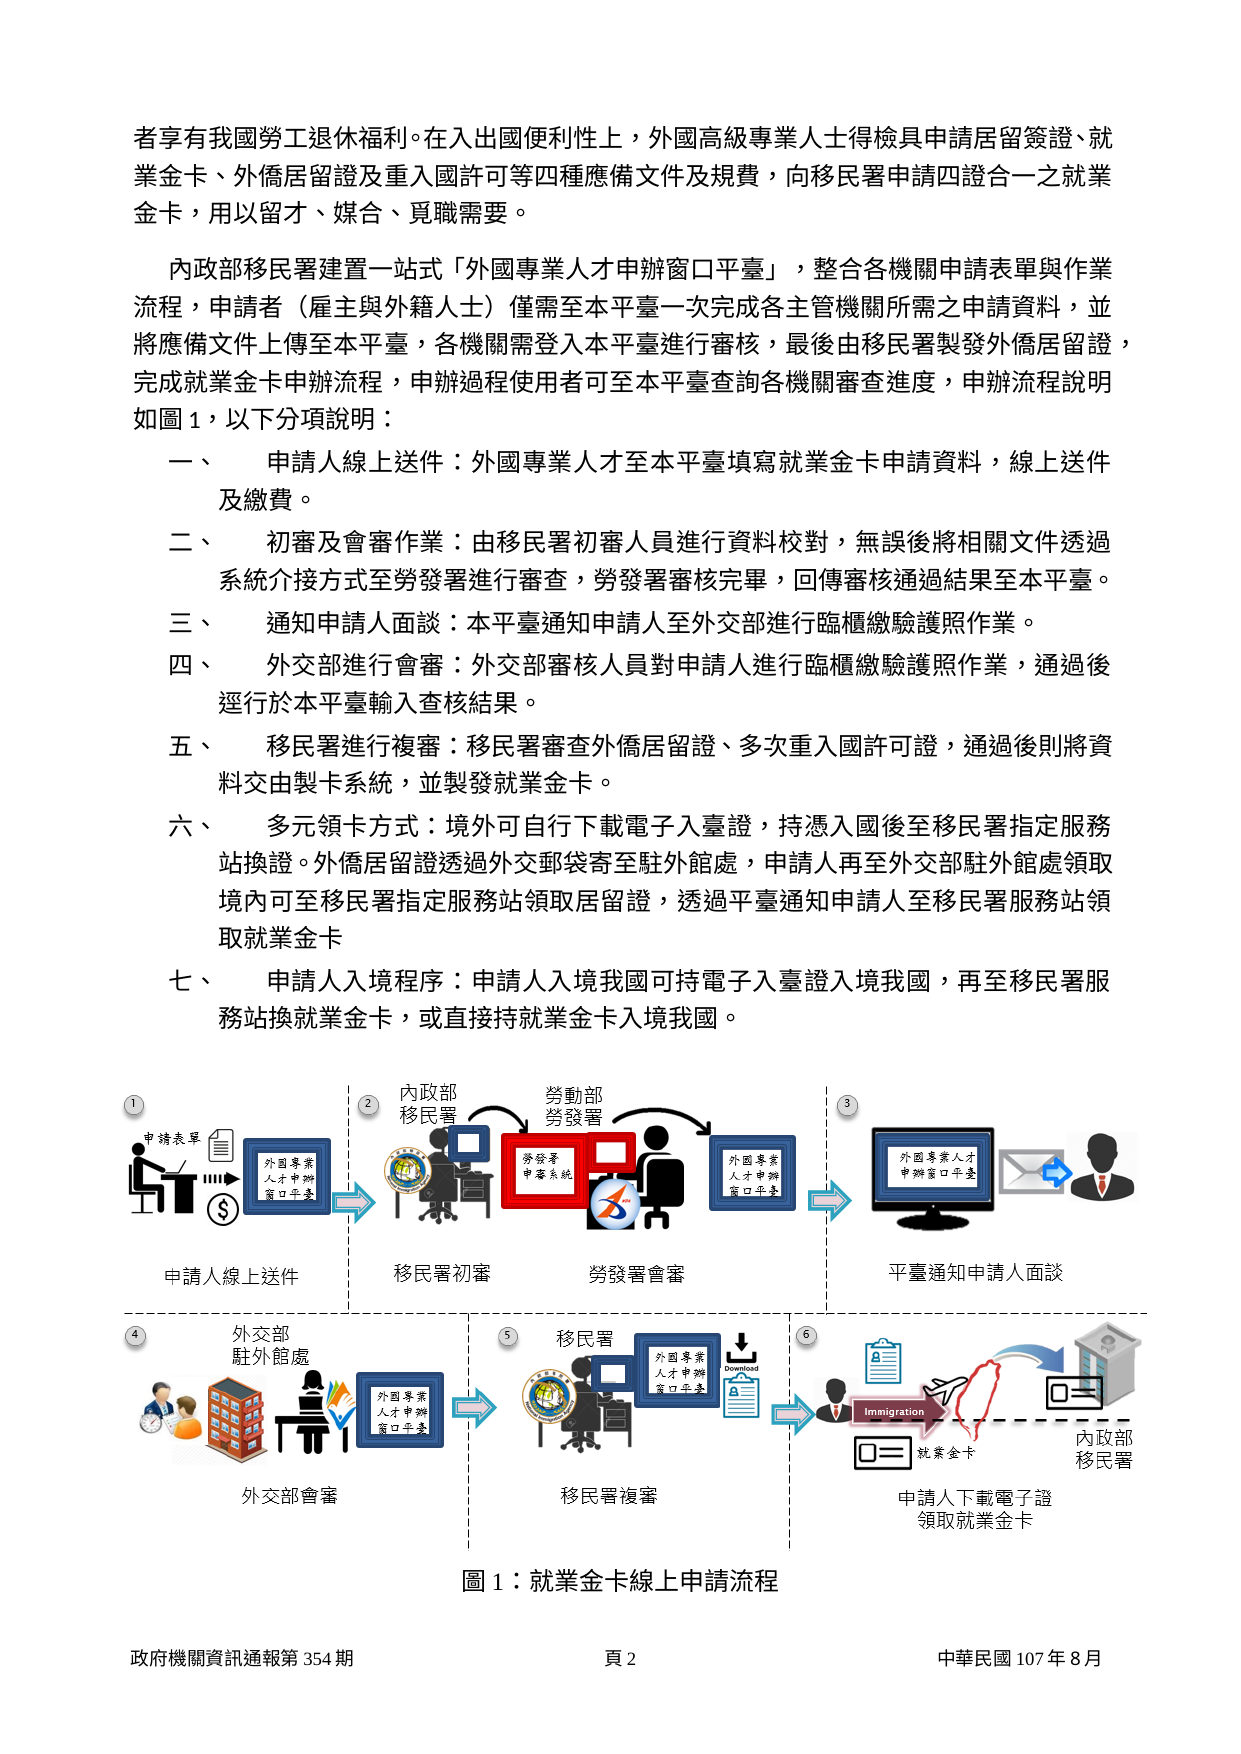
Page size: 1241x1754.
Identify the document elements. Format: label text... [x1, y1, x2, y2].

text 內政部移民署建置一站式「外國專業人才申辦窗口平臺」，整合各機關申請表單與作業流程，申請者（雇主與外籍人士）僅需至本平臺一次完成各主管機關所需之申請資料，並將應備文件上傳至本平臺，各機關需登入本平臺進行審核，最後由移民署製發外僑居留證，完成就業金卡申辦流程，申辦過程使用者可至本平臺查詢各機關審查進度，申辦流程說明如圖1，以下分項說明： [133, 249, 1113, 437]
picture [118, 1073, 1152, 1551]
list 通知申請人面談：本平臺通知申請人至外交部進行臨櫃繳驗護照作業。 [168, 602, 1113, 640]
list 申請人入境程序：申請人入境我國可持電子入臺證入境我國，再至移民署服務站換就業金卡，或直接持就業金卡入境我國。 [168, 961, 1113, 1036]
list 多元領卡方式：境外可自行下載電子入臺證，持憑入國後至移民署指定服務站換證。外僑居留證透過外交郵袋寄至駐外館處，申請人再至外交部駐外館處領取。境內可至移民署指定服務站領取居留證，透過平臺通知申請人至移民署服務站領取就業金卡 [168, 806, 1113, 956]
text 圖1：就業金卡線上申請流程 [168, 1561, 1072, 1598]
list 申請人線上送件：外國專業人才至本平臺填寫就業金卡申請資料，線上送件及繳費。 [168, 442, 1113, 517]
list 移民署進行複審：移民署審查外僑居留證、多次重入國許可證，通過後則將資料交由製卡系統，並製發就業金卡。 [168, 725, 1113, 800]
list 初審及會審作業：由移民署初審人員進行資料校對，無誤後將相關文件透過系統介接方式至勞發署進行審查，勞發署審核完畢，回傳審核通過結果至本平臺。 [168, 522, 1113, 597]
text 者享有我國勞工退休福利。在入出國便利性上，外國高級專業人士得檢具申請居留簽證、就業金卡、外僑居留證及重入國許可等四種應備文件及規費，向移民署申請四證合一之就業金卡，用以留才、媒合、覓職需要。 [133, 118, 1113, 231]
list 外交部進行會審：外交部審核人員對申請人進行臨櫃繳驗護照作業，通過後逕行於本平臺輸入查核結果。 [168, 645, 1113, 720]
